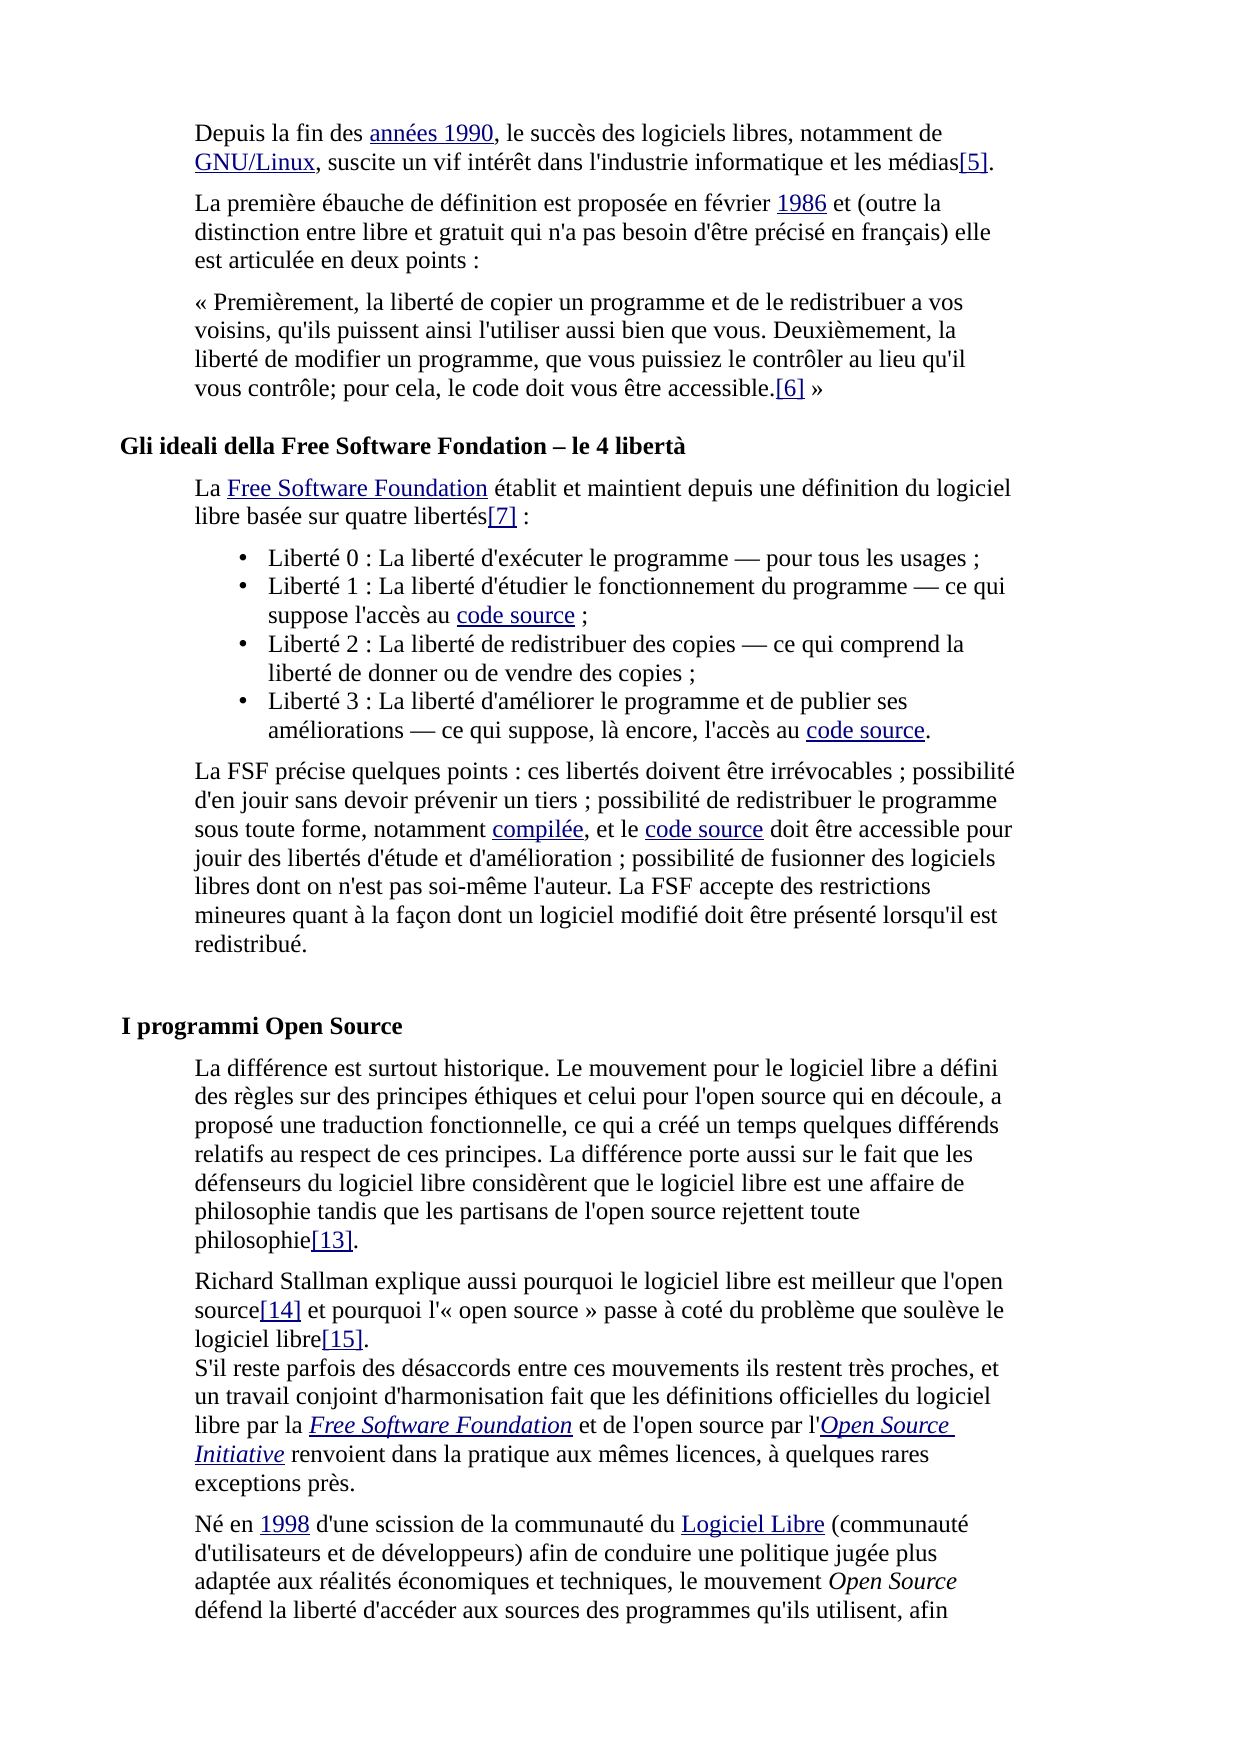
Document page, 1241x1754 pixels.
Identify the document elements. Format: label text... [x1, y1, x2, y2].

text Gli ideali della Free Software Fondation – le 4 libertà [119, 431, 1019, 460]
list Liberté 3 : La liberté d'améliorer le programme et de publier ses améliorations — ce qui suppose, là encore, l'accès au code source. [238, 686, 1019, 744]
text « Premièrement, la liberté de copier un programme et de le redistribuer a vos voisins, qu'ils puissent ainsi l'utiliser aussi bien que vous. Deuxièmement, la liberté de modifier un programme, que vous puissiez le contrôler au lieu qu'il vous contrôle; pour cela, le code doit vous être accessible.[6] » [194, 287, 1019, 402]
text La FSF précise quelques points : ces libertés doivent être irrévocables ; possibilité d'en jouir sans devoir prévenir un tiers ; possibilité de redistribuer le programme sous toute forme, notamment compilée, et le code source doit être accessible pour jouir des libertés d'étude et d'amélioration ; possibilité de fusionner des logiciels libres dont on n'est pas soi-même l'auteur. La FSF accepte des restrictions mineures quant à la façon dont un logiciel modifié doit être présenté lorsqu'il est redistribué. [194, 756, 1019, 958]
text La différence est surtout historique. Le mouvement pour le logiciel libre a défini des règles sur des principes éthiques et celui pour l'open source qui en découle, a proposé une traduction fonctionnelle, ce qui a créé un temps quelques différends relatifs au respect de ces principes. La différence porte aussi sur le fait que les défenseurs du logiciel libre considèrent que le logiciel libre est une affaire de philosophie tandis que les partisans de l'open source rejettent toute philosophie[13]. [194, 1053, 1017, 1254]
text I programmi Open Source [119, 1011, 1121, 1040]
text La Free Software Foundation établit et maintient depuis une définition du logiciel libre basée sur quatre libertés[7] : [194, 473, 1019, 530]
list Liberté 1 : La liberté d'étudier le fonctionnement du programme — ce qui suppose l'accès au code source ; [238, 571, 1019, 629]
list Liberté 2 : La liberté de redistribuer des copies — ce qui comprend la liberté de donner ou de vendre des copies ; [238, 629, 1019, 686]
text La première ébauche de définition est proposée en février 1986 et (outre la distinction entre libre et gratuit qui n'a pas besoin d'être précisé en français) elle est articulée en deux points : [194, 188, 1019, 274]
list Liberté 0 : La liberté d'exécuter le programme — pour tous les usages ; [238, 543, 1019, 571]
text Depuis la fin des années 1990, le succès des logiciels libres, notamment de GNU/Linux, suscite un vif intérêt dans l'industrie informatique et les médias[5]. [194, 118, 1019, 176]
text Né en 1998 d'une scission de la communauté du Logiciel Libre (communauté d'utilisateurs et de développeurs) afin de conduire une politique jugée plus adaptée aux réalités économiques et techniques, le mouvement Open Source défend la liberté d'accéder aux sources des programmes qu'ils utilisent, afin [194, 1509, 1019, 1624]
text Richard Stallman explique aussi pourquoi le logiciel libre est meilleur que l'open source[14] et pourquoi l'« open source » passe à coté du problème que soulève le logiciel libre[15]. S'il reste parfois des désaccords entre ces mouvements ils restent très proches, et un travail conjoint d'harmonisation fait que les définitions officielles du logiciel libre par la Free Software Foundation et de l'open source par l'Open Source Initiative renvoient dans la pratique aux mêmes licences, à quelques rares exceptions près. [194, 1266, 1017, 1496]
